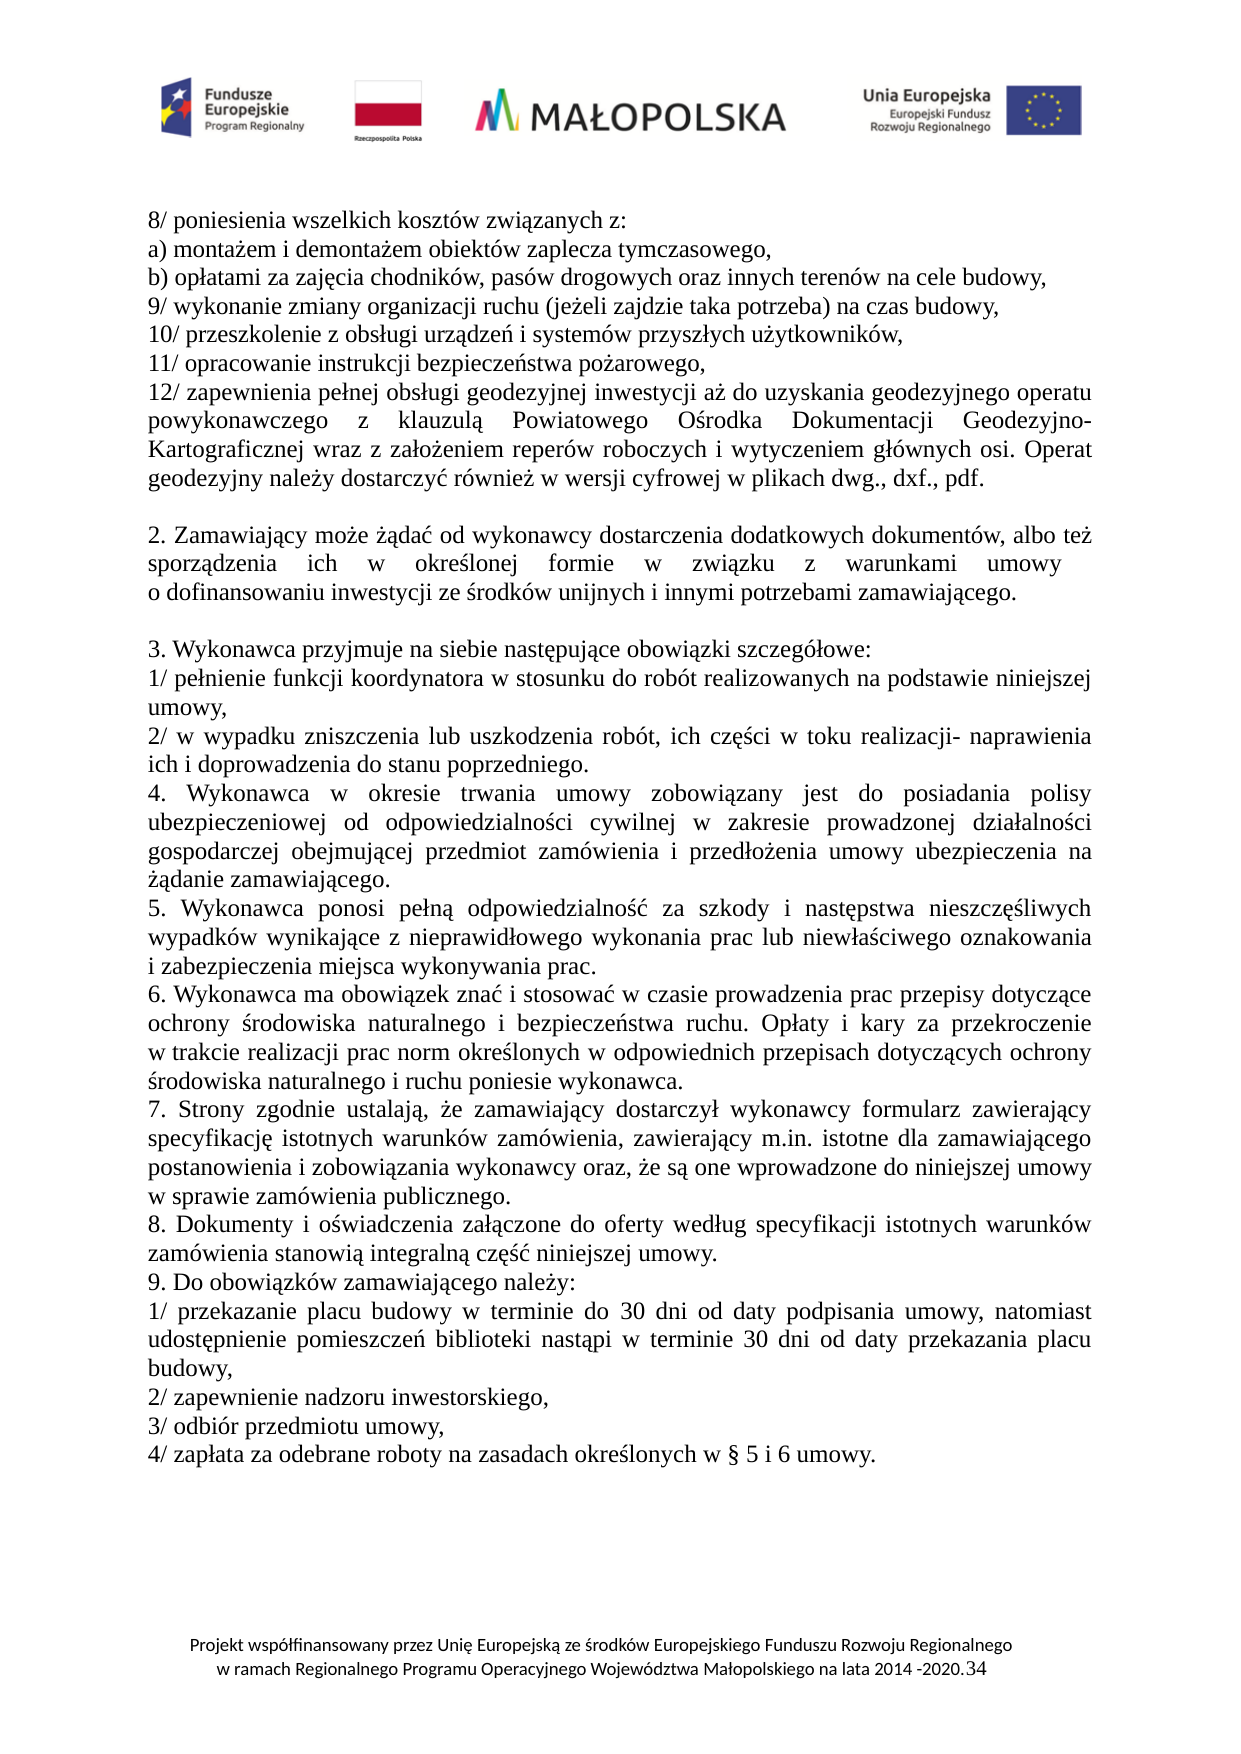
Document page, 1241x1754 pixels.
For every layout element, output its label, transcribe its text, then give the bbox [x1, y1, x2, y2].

text 8/ poniesienia wszelkich kosztów związanych z: [148, 206, 1093, 234]
text 3/ odbiór przedmiotu umowy, [148, 1411, 1093, 1439]
text 1/ przekazanie placu budowy w terminie do 30 dni od daty podpisania umowy, natomiast udostępnienie pomieszczeń biblioteki nastąpi w terminie 30 dni od daty przekazania placu budowy, [148, 1296, 1093, 1382]
text 9. Do obowiązków zamawiającego należy: [148, 1267, 1093, 1296]
picture [144, 71, 1096, 145]
text 12/ zapewnienia pełnej obsługi geodezyjnej inwestycji aż do uzyskania geodezyjnego operatu powykonawczego z klauzulą Powiatowego Ośrodka Dokumentacji Geodezyjno- Kartograficznej wraz z założeniem reperów roboczych i wytyczeniem głównych osi. Operat geodezyjny należy dostarczyć również w wersji cyfrowej w plikach dwg., dxf., pdf. [148, 377, 1093, 492]
text 2/ w wypadku zniszczenia lub uszkodzenia robót, ich części w toku realizacji- naprawienia ich i doprowadzenia do stanu poprzedniego. [148, 721, 1093, 778]
text 6. Wykonawca ma obowiązek znać i stosować w czasie prowadzenia prac przepisy dotyczące ochrony środowiska naturalnego i bezpieczeństwa ruchu. Opłaty i kary za przekroczenie w trakcie realizacji prac norm określonych w odpowiednich przepisach dotyczących ochrony środowiska naturalnego i ruchu poniesie wykonawca. [148, 979, 1093, 1094]
text 8. Dokumenty i oświadczenia załączone do oferty według specyfikacji istotnych warunków zamówienia stanowią integralną część niniejszej umowy. [148, 1209, 1093, 1267]
text 2. Zamawiający może żądać od wykonawcy dostarczenia dodatkowych dokumentów, albo też sporządzenia ich w określonej formie w związku z warunkami umowy o dofinansowaniu inwestycji ze środków unijnych i innymi potrzebami zamawiającego. [148, 520, 1093, 606]
text 4. Wykonawca w okresie trwania umowy zobowiązany jest do posiadania polisy ubezpieczeniowej od odpowiedzialności cywilnej w zakresie prowadzonej działalności gospodarczej obejmującej przedmiot zamówienia i przedłożenia umowy ubezpieczenia na żądanie zamawiającego. [148, 778, 1093, 893]
text b) opłatami za zajęcia chodników, pasów drogowych oraz innych terenów na cele budowy, [148, 263, 1093, 291]
text 10/ przeszkolenie z obsługi urządzeń i systemów przyszłych użytkowników, [148, 320, 1093, 348]
text 11/ opracowanie instrukcji bezpieczeństwa pożarowego, [148, 348, 1093, 377]
text 5. Wykonawca ponosi pełną odpowiedzialność za szkody i następstwa nieszczęśliwych wypadków wynikające z nieprawidłowego wykonania prac lub niewłaściwego oznakowania i zabezpieczenia miejsca wykonywania prac. [148, 893, 1093, 979]
text 2/ zapewnienie nadzoru inwestorskiego, [148, 1382, 1093, 1411]
text 1/ pełnienie funkcji koordynatora w stosunku do robót realizowanych na podstawie niniejszej umowy, [148, 663, 1093, 721]
text a) montażem i demontażem obiektów zaplecza tymczasowego, [148, 234, 1093, 263]
text 9/ wykonanie zmiany organizacji ruchu (jeżeli zajdzie taka potrzeba) na czas budowy, [148, 291, 1093, 320]
text 7. Strony zgodnie ustalają, że zamawiający dostarczył wykonawcy formularz zawierający specyfikację istotnych warunków zamówienia, zawierający m.in. istotne dla zamawiającego postanowienia i zobowiązania wykonawcy oraz, że są one wprowadzone do niniejszej umowy w sprawie zamówienia publicznego. [148, 1094, 1093, 1209]
text 3. Wykonawca przyjmuje na siebie następujące obowiązki szczegółowe: [148, 634, 1093, 663]
text 4/ zapłata za odebrane roboty na zasadach określonych w § 5 i 6 umowy. [148, 1439, 1093, 1468]
